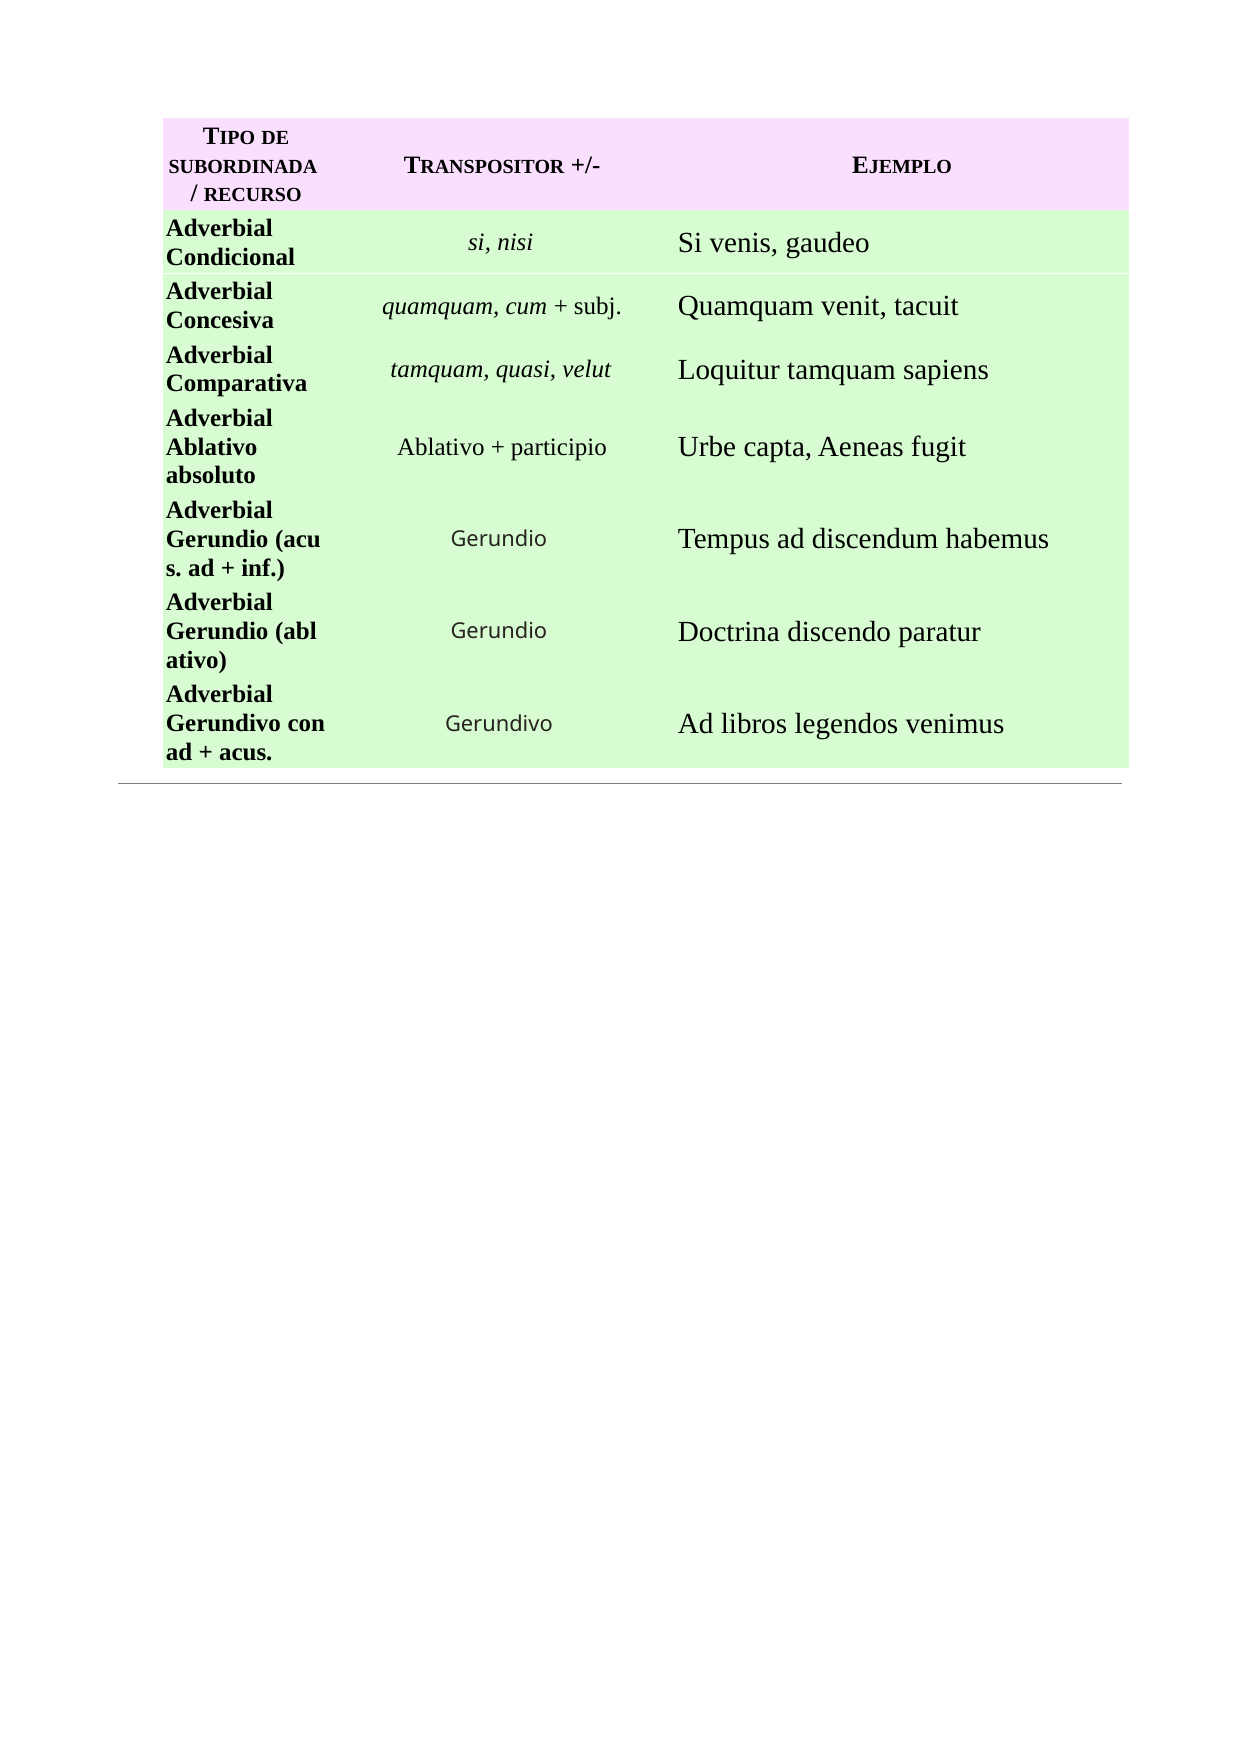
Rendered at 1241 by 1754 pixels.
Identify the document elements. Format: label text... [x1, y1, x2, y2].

table_cell Adverbial Gerundio (acus. ad + inf.) [163, 492, 329, 584]
table_cell Tempus ad discendum habemus [675, 492, 1129, 584]
table_cell Adverbial Gerundio (ablativo) [163, 584, 329, 676]
table_cell Gerundio [329, 584, 675, 676]
table_cell tamquam, quasi, velut [329, 337, 675, 400]
table_header Ejemplo [675, 118, 1129, 210]
table_cell Adverbial Condicional [163, 210, 329, 273]
table_cell Adverbial Ablativo absoluto [163, 400, 329, 492]
table_cell quamquam, cum + subj. [329, 274, 675, 337]
table_cell Doctrina discendo paratur [675, 584, 1129, 676]
table_cell Gerundio [329, 492, 675, 584]
table_cell Ablativo + participio [329, 400, 675, 492]
table_header Tipo de subordinada / recurso [163, 118, 329, 210]
table_cell Urbe capta, Aeneas fugit [675, 400, 1129, 492]
table_cell Loquitur tamquam sapiens [675, 337, 1129, 400]
table_header Transpositor +/- [329, 118, 675, 210]
table_cell Gerundivo [329, 676, 675, 768]
table_cell Adverbial Comparativa [163, 337, 329, 400]
table_cell Adverbial Concesiva [163, 274, 329, 337]
table_cell Ad libros legendos venimus [675, 676, 1129, 768]
table_cell si, nisi [329, 210, 675, 273]
table_cell Si venis, gaudeo [675, 210, 1129, 273]
table_cell Quamquam venit, tacuit [675, 274, 1129, 337]
table_cell Adverbial Gerundivo con ad + acus. [163, 676, 329, 768]
